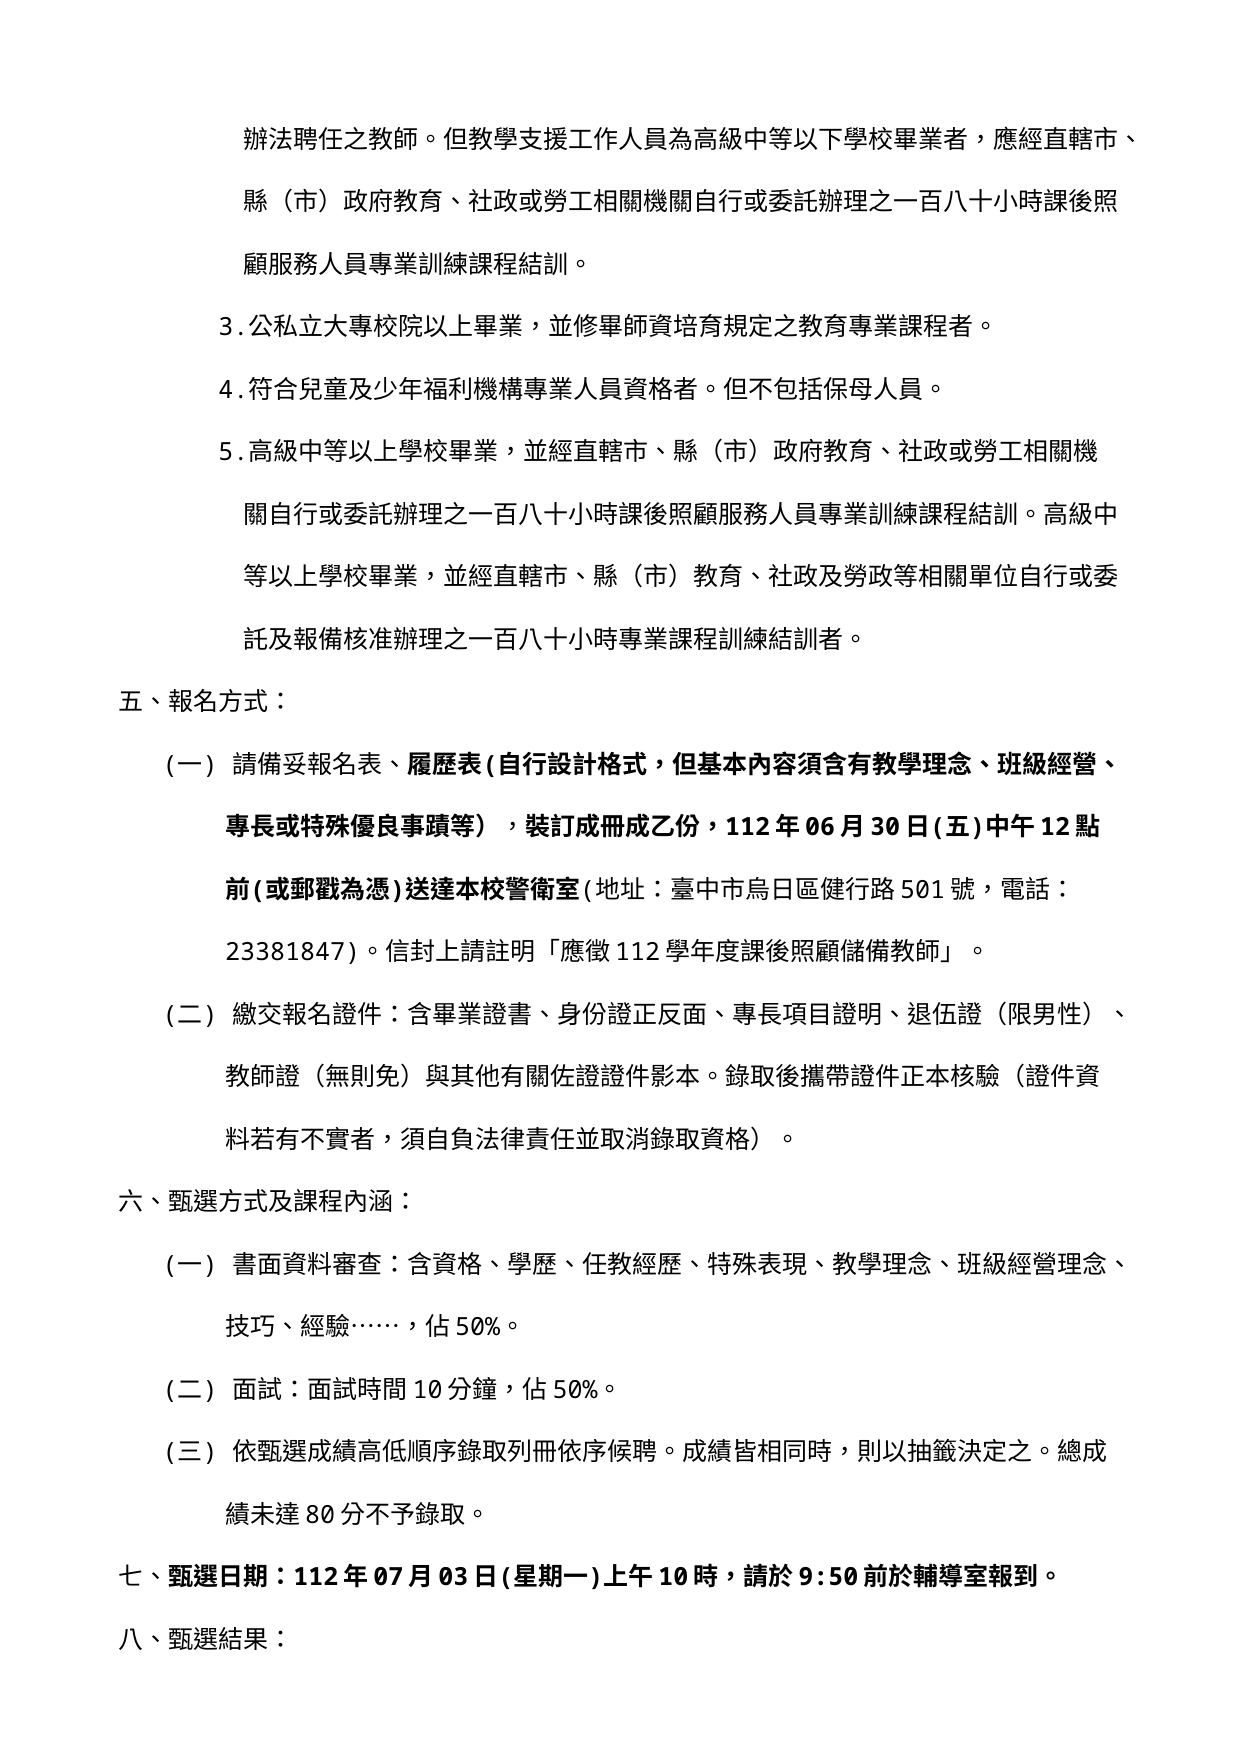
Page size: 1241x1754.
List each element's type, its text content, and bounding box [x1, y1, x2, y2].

text 八、甄選結果： [118, 1596, 1122, 1658]
text 五、報名方式： [118, 658, 1122, 721]
text (一) 書面資料審查：含資格、學歷、任教經歷、特殊表現、教學理念、班級經營理念、技巧、經驗……，佔50%。 [162, 1221, 1122, 1346]
text (一) 請備妥報名表、履歷表(自行設計格式，但基本內容須含有教學理念、班級經營、專長或特殊優良事蹟等），裝訂成冊成乙份，112年06月30日(五)中午12點前(或郵戳為憑)送達本校警衛室(地址：臺中市烏日區健行路501號，電話：23381847)。信封上請註明「應徵112學年度課後照顧儲備教師」。 [162, 721, 1122, 971]
text (三) 依甄選成績高低順序錄取列冊依序候聘。成績皆相同時，則以抽籤決定之。總成績未達80分不予錄取。 [162, 1408, 1122, 1533]
text (二) 繳交報名證件：含畢業證書、身份證正反面、專長項目證明、退伍證（限男性）、教師證（無則免）與其他有關佐證證件影本。錄取後攜帶證件正本核驗（證件資料若有不實者，須自負法律責任並取消錄取資格）。 [162, 971, 1122, 1158]
text 5.高級中等以上學校畢業，並經直轄市、縣（市）政府教育、社政或勞工相關機關自行或委託辦理之一百八十小時課後照顧服務人員專業訓練課程結訓。高級中等以上學校畢業，並經直轄市、縣（市）教育、社政及勞政等相關單位自行或委託及報備核准辦理之一百八十小時專業課程訓練結訓者。 [218, 408, 1122, 658]
text 2.曾依中小學兼任代課及代理教師聘任辦法或國民中小學教學支援工作人員聘任辦法聘任之教師。但教學支援工作人員為高級中等以下學校畢業者，應經直轄市、縣（市）政府教育、社政或勞工相關機關自行或委託辦理之一百八十小時課後照顧服務人員專業訓練課程結訓。 [218, 96, 1122, 283]
text 4.符合兒童及少年福利機構專業人員資格者。但不包括保母人員。 [218, 346, 1122, 408]
text 七、甄選日期：112年07月03日(星期一)上午10時，請於9:50前於輔導室報到。 [118, 1533, 1122, 1596]
text 3.公私立大專校院以上畢業，並修畢師資培育規定之教育專業課程者。 [218, 283, 1122, 346]
text 六、甄選方式及課程內涵： [118, 1158, 1122, 1221]
text (二) 面試：面試時間10分鐘，佔50%。 [162, 1346, 1122, 1408]
